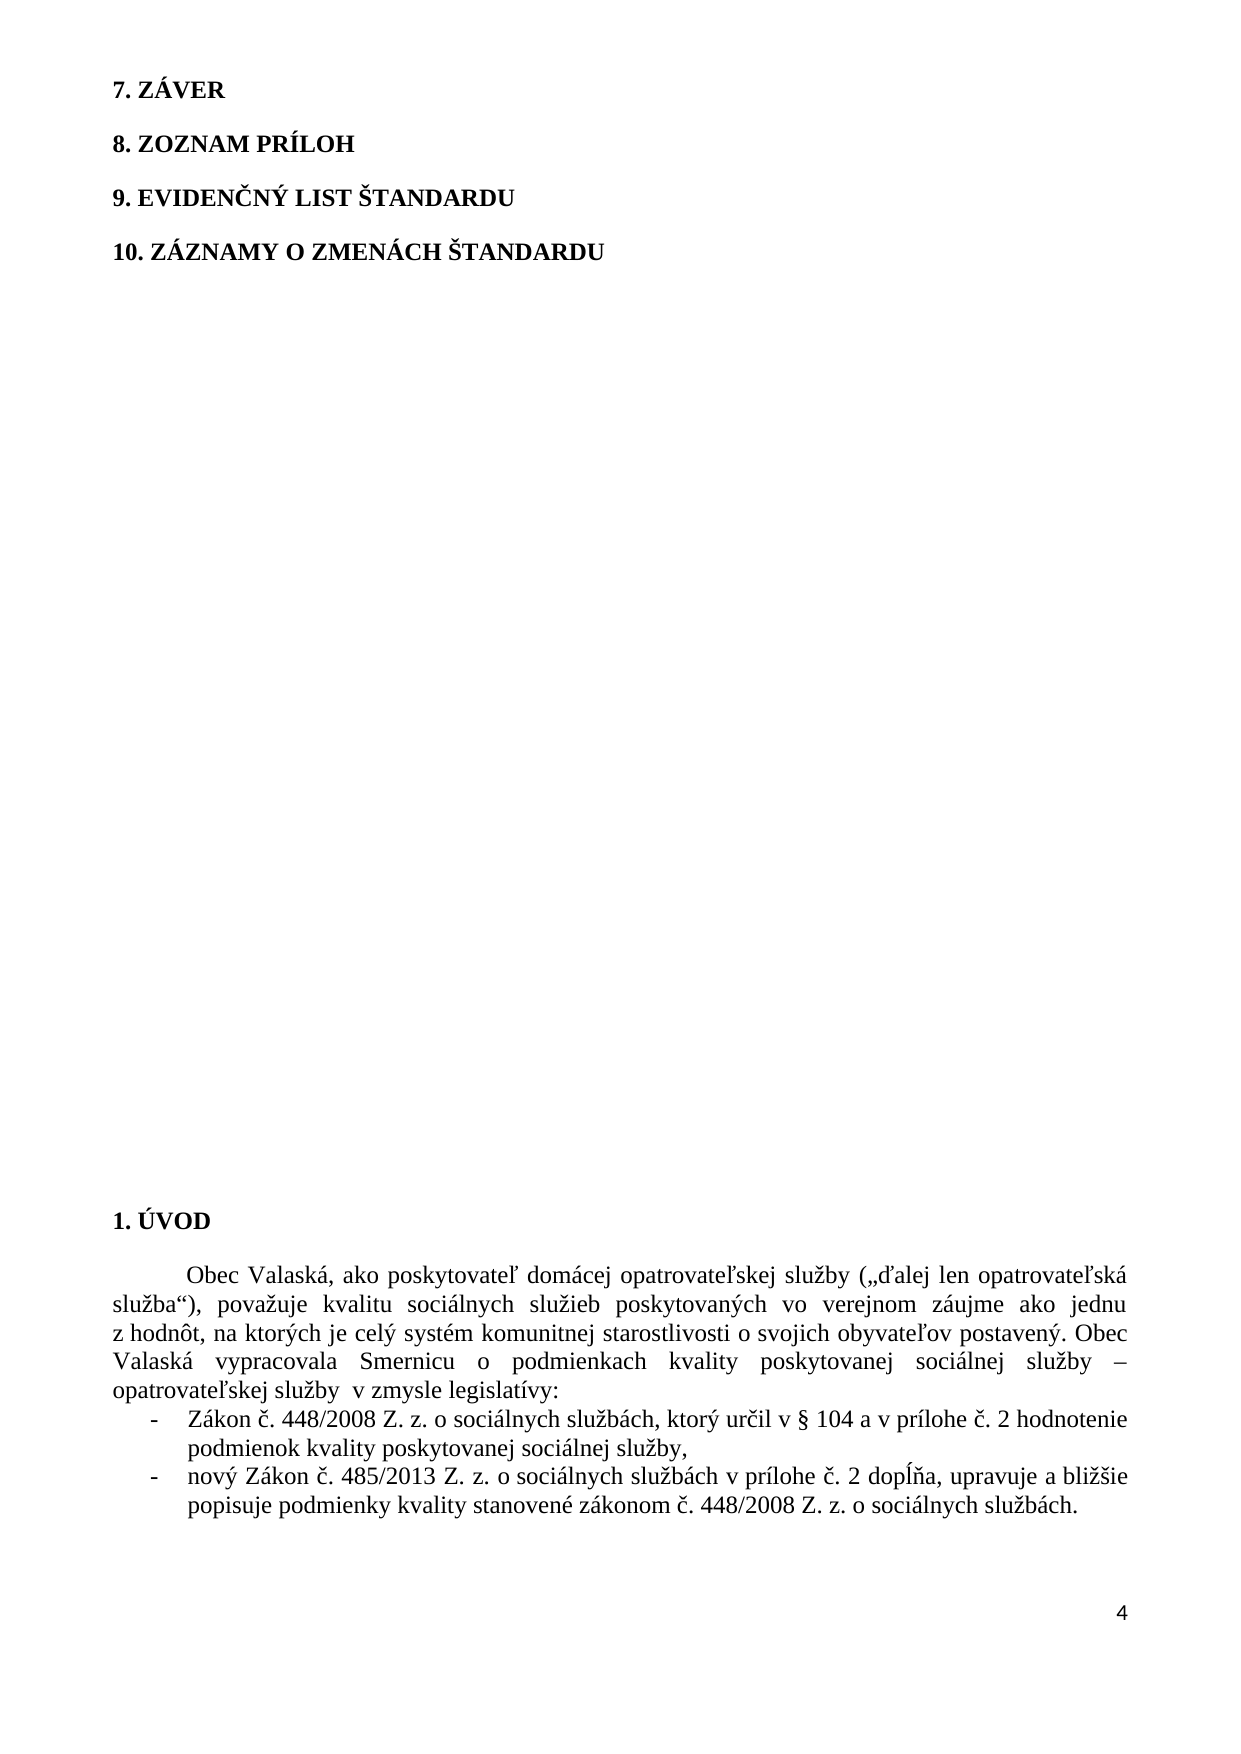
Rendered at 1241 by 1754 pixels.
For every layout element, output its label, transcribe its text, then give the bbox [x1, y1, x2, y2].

text 9. EVIDENČNÝ LIST ŠTANDARDU [112, 183, 1128, 211]
text 7. ZÁVER [112, 75, 1128, 104]
list Zákon č. 448/2008 Z. z. o sociálnych službách, ktorý určil v § 104 a v prílohe č. 2 hodnotenie podmienok kvality poskytovanej sociálnej služby, [150, 1404, 1128, 1461]
list nový Zákon č. 485/2013 Z. z. o sociálnych službách v prílohe č. 2 dopĺňa, upravuje a bližšie popisuje podmienky kvality stanovené zákonom č. 448/2008 Z. z. o sociálnych službách. [150, 1461, 1128, 1519]
text 1. ÚVOD [112, 1206, 1128, 1235]
text 10. ZÁZNAMY O ZMENÁCH ŠTANDARDU [112, 237, 1128, 265]
text Obec Valaská, ako poskytovateľ domácej opatrovateľskej služby („ďalej len opatrovateľská služba“), považuje kvalitu sociálnych služieb poskytovaných vo verejnom záujme ako jednu z hodnôt, na ktorých je celý systém komunitnej starostlivosti o svojich obyvateľov postavený. Obec Valaská vypracovala Smernicu o podmienkach kvality poskytovanej sociálnej služby – opatrovateľskej služby v zmysle legislatívy: [112, 1260, 1128, 1404]
text 8. ZOZNAM PRÍLOH [112, 129, 1128, 158]
